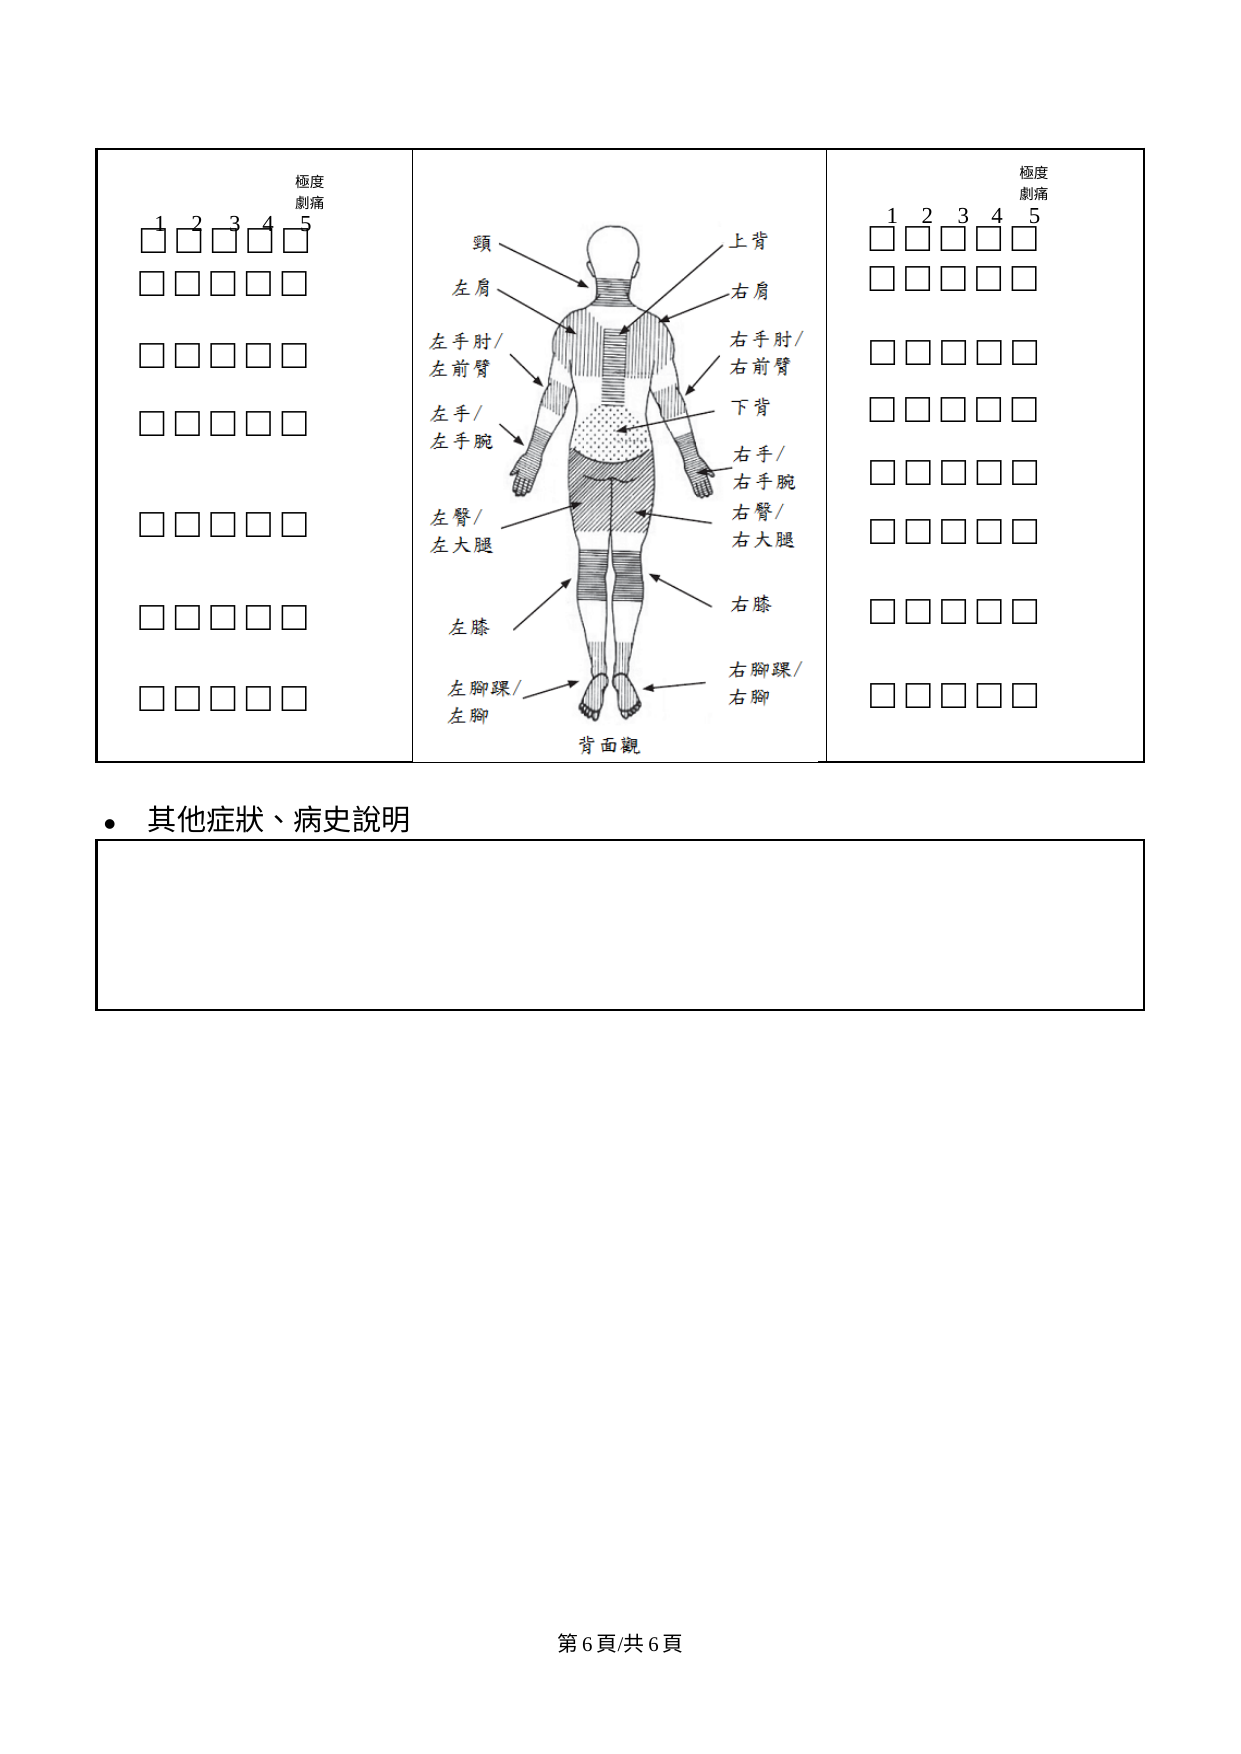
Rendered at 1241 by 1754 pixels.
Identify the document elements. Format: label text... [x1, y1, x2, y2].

list 其他症狀、病史說明 [103, 796, 1092, 839]
table_header [98, 841, 1143, 1008]
table_header [98, 150, 412, 761]
table_header [827, 150, 1143, 761]
table_header [413, 150, 826, 762]
